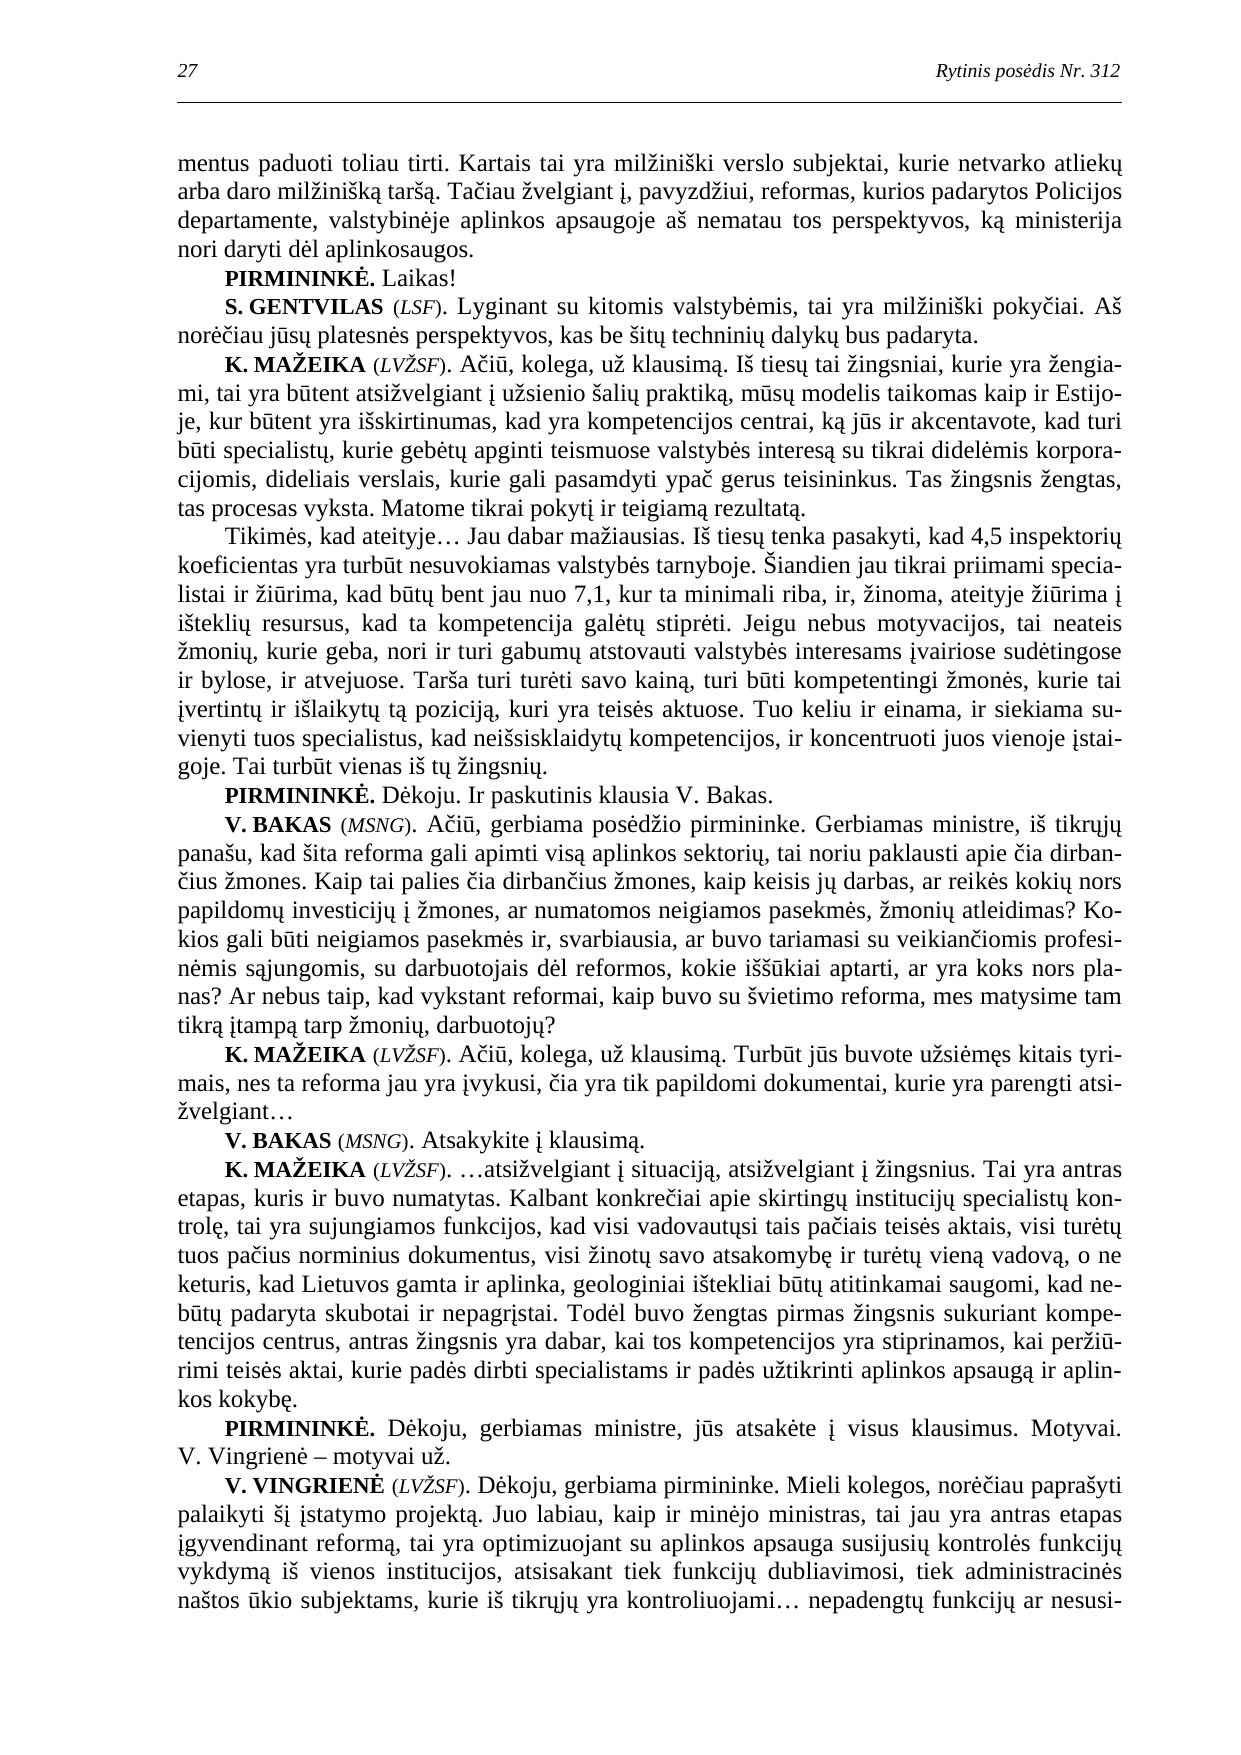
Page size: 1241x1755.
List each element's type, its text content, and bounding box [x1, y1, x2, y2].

text Ti­ki­mės, kad at­ei­ty­je… Jau da­bar ma­žiau­sias. Iš tie­sų ten­ka pa­sa­ky­ti, kad 4,5 ins­pek­to­rių ko­e­fi­cien­tas yra tur­būt ne­su­vo­kia­mas vals­ty­bės tar­ny­bo­je. Šian­dien jau tik­rai pri­ima­mi spe­cia­lis­tai ir žiū­ri­ma, kad bū­tų bent jau nuo 7,1, kur ta mi­ni­ma­li ri­ba, ir, ži­no­ma, at­ei­ty­je žiū­ri­ma į iš­tek­lių re­sur­sus, kad ta kom­pe­ten­ci­ja ga­lė­tų stip­rė­ti. Jei­gu ne­bus mo­ty­va­ci­jos, tai ne­at­eis žmo­nių, ku­rie ge­ba, no­ri ir tu­ri ga­bu­mų at­sto­vau­ti vals­ty­bės in­te­re­sams įvai­rio­se su­dė­tin­go­se ir by­lo­se, ir at­ve­juo­se. Tar­ša tu­ri tu­rė­ti sa­vo kai­ną, tu­ri bū­ti kom­pe­ten­tin­gi žmo­nės, ku­rie tai įver­tin­tų ir iš­lai­ky­tų tą po­zi­ci­ją, ku­ri yra tei­sės ak­tuo­se. Tuo ke­liu ir ei­na­ma, ir sie­kia­ma su­vienyti tuos spe­cia­lis­tus, kad neiš­si­sklai­dy­tų kom­pe­ten­ci­jos, ir kon­cen­truo­ti juos vie­no­je įstai­go­je. Tai tur­būt vie­nas iš tų žings­nių. [177, 521, 1122, 780]
text K. MAŽEIKA (LVŽSF). Ačiū, ko­le­ga, už klau­si­mą. Tur­būt jūs bu­vo­te už­si­ė­męs ki­tais ty­ri­mais, nes ta re­for­ma jau yra įvy­ku­si, čia yra tik pa­pil­do­mi do­ku­men­tai, ku­rie yra pa­reng­ti at­si­žvel­giant… [177, 1039, 1122, 1125]
text men­tus pa­duo­ti to­liau tir­ti. Kar­tais tai yra mil­ži­niš­ki ver­slo sub­jek­tai, ku­rie ne­tvar­ko at­lie­kų ar­ba da­ro mil­ži­niš­ką tar­šą. Ta­čiau žvel­giant į, pa­vyz­džiui, re­for­mas, ku­rios pa­da­ry­tos Po­li­ci­jos de­par­ta­men­te, vals­ty­bi­nė­je ap­lin­kos ap­sau­go­je aš ne­ma­tau tos per­spek­ty­vos, ką mi­nis­te­ri­ja no­ri da­ry­ti dėl ap­lin­ko­sau­gos. [177, 148, 1122, 263]
text PIRMININKĖ. Dė­ko­ju. Ir pas­ku­ti­nis klau­sia V. Ba­kas. [177, 780, 1122, 809]
text PIRMININKĖ. Lai­kas! [177, 263, 1122, 291]
text V. BAKAS (MSNG). Ačiū, ger­bia­ma po­sė­džio pir­mi­nin­ke. Ger­bia­mas mi­nist­re, iš tik­rų­jų pa­na­šu, kad ši­ta re­for­ma ga­li ap­im­ti vi­są ap­lin­kos sek­to­rių, tai no­riu pa­klaus­ti apie čia dir­ban­čius žmo­nes. Kaip tai pa­lies čia dir­ban­čius žmo­nes, kaip kei­sis jų dar­bas, ar rei­kės ko­kių nors pa­pil­do­mų in­ves­ti­ci­jų į žmo­nes, ar nu­ma­to­mos nei­gia­mos pa­sek­mės, žmo­nių at­lei­di­mas? Ko­kios ga­li bū­ti nei­gia­mos pa­sek­mės ir, svar­biau­sia, ar bu­vo ta­ria­ma­si su vei­kian­čio­mis pro­fe­si­nė­mis są­jun­go­mis, su dar­buo­to­jais dėl re­for­mos, ko­kie iš­šū­kiai ap­tar­ti, ar yra koks nors pla­nas? Ar ne­bus taip, kad vyks­tant re­for­mai, kaip bu­vo su švie­ti­mo re­for­ma, mes ma­ty­si­me tam tik­rą įtam­pą tarp žmo­nių, dar­buo­to­jų? [177, 809, 1122, 1039]
text K. MAŽEIKA (LVŽSF). Ačiū, ko­le­ga, už klau­si­mą. Iš tie­sų tai žings­niai, ku­rie yra žen­gia­mi, tai yra bū­tent at­si­žvel­giant į už­sie­nio ša­lių prak­ti­ką, mū­sų mo­de­lis tai­ko­mas kaip ir Es­ti­jo­je, kur bū­tent yra iš­skir­ti­nu­mas, kad yra kom­pe­ten­ci­jos cen­trai, ką jūs ir ak­cen­ta­vo­te, kad tu­ri bū­ti spe­cia­lis­tų, ku­rie ge­bė­tų apgin­ti teis­muo­se vals­ty­bės in­te­re­są su tik­rai di­de­lė­mis kor­po­ra­ci­jo­mis, di­de­liais ver­slais, ku­rie ga­li pa­sam­dy­ti ypač ge­rus tei­si­nin­kus. Tas žings­nis ženg­tas, tas pro­ce­sas vyks­ta. Ma­to­me tik­rai po­ky­tį ir tei­gia­mą re­zul­ta­tą. [177, 349, 1122, 521]
text V. BAKAS (MSNG). At­sa­ky­ki­te į klau­si­mą. [177, 1125, 1122, 1154]
text K. MAŽEIKA (LVŽSF). …at­si­žvel­giant į si­tu­a­ci­ją, at­si­žvel­giant į žings­nius. Tai yra ant­ras eta­pas, ku­ris ir bu­vo nu­ma­ty­tas. Kal­bant kon­kre­čiai apie skir­tin­gų ins­ti­tu­ci­jų spe­cia­lis­tų kon­tro­lę, tai yra su­jun­gia­mos funk­ci­jos, kad vi­si va­do­vau­tų­si tais pa­čiais tei­sės ak­tais, vi­si tu­rė­tų tuos pa­čius nor­mi­nius do­ku­men­tus, vi­si ži­no­tų sa­vo at­sa­ko­my­bę ir tu­rė­tų vie­ną va­do­vą, o ne ke­tu­ris, kad Lie­tu­vos gam­ta ir ap­lin­ka, ge­o­lo­gi­niai iš­tek­liai bū­tų ati­tin­ka­mai sau­go­mi, kad ne­bū­tų pa­da­ry­ta sku­bo­tai ir ne­pa­grįs­tai. To­dėl bu­vo ženg­tas pir­mas žings­nis su­ku­riant kom­pe­ten­ci­jos cen­trus, ant­ras žings­nis yra da­bar, kai tos kom­pe­ten­ci­jos yra stip­ri­na­mos, kai per­žiū­rimi tei­sės ak­tai, ku­rie pa­dės dirb­ti spe­cia­lis­tams ir pa­dės už­tik­rin­ti ap­lin­kos ap­sau­gą ir ap­lin­kos ko­ky­bę. [177, 1154, 1122, 1413]
text S. GENTVILAS (LSF). Ly­gi­nant su ki­to­mis vals­ty­bė­mis, tai yra mil­ži­niš­ki po­ky­čiai. Aš no­rė­čiau jū­sų pla­tes­nės per­spek­ty­vos, kas be ši­tų tech­ni­nių da­ly­kų bus pa­da­ry­ta. [177, 291, 1122, 349]
text V. VINGRIENĖ (LVŽSF). Dė­ko­ju, ger­bia­ma pir­mi­nin­ke. Mie­li ko­le­gos, no­rė­čiau pa­pra­šy­ti pa­lai­ky­ti šį įsta­ty­mo pro­jek­tą. Juo la­biau, kaip ir mi­nė­jo mi­nist­ras, tai jau yra ant­ras eta­pas įgy­ven­di­nant re­for­mą, tai yra op­ti­mi­zuo­jant su ap­lin­kos ap­sau­ga su­si­ju­sių kon­tro­lės funk­ci­jų vyk­dy­mą iš vie­nos ins­ti­tu­ci­jos, at­si­sa­kant tiek funk­ci­jų dub­lia­vi­mo­si, tiek ad­mi­nist­ra­ci­nės naš­tos ūkio sub­jek­tams, ku­rie iš tik­rų­jų yra kon­tro­liuo­ja­mi… ne­pa­deng­tų funk­ci­jų ar ne­su­si­ [177, 1470, 1122, 1614]
text PIRMININKĖ. Dė­ko­ju, ger­bia­mas mi­nist­re, jūs at­sa­kė­te į vi­sus klau­si­mus. Mo­ty­vai. V. Ving­rie­nė – mo­ty­vai už. [177, 1413, 1122, 1470]
